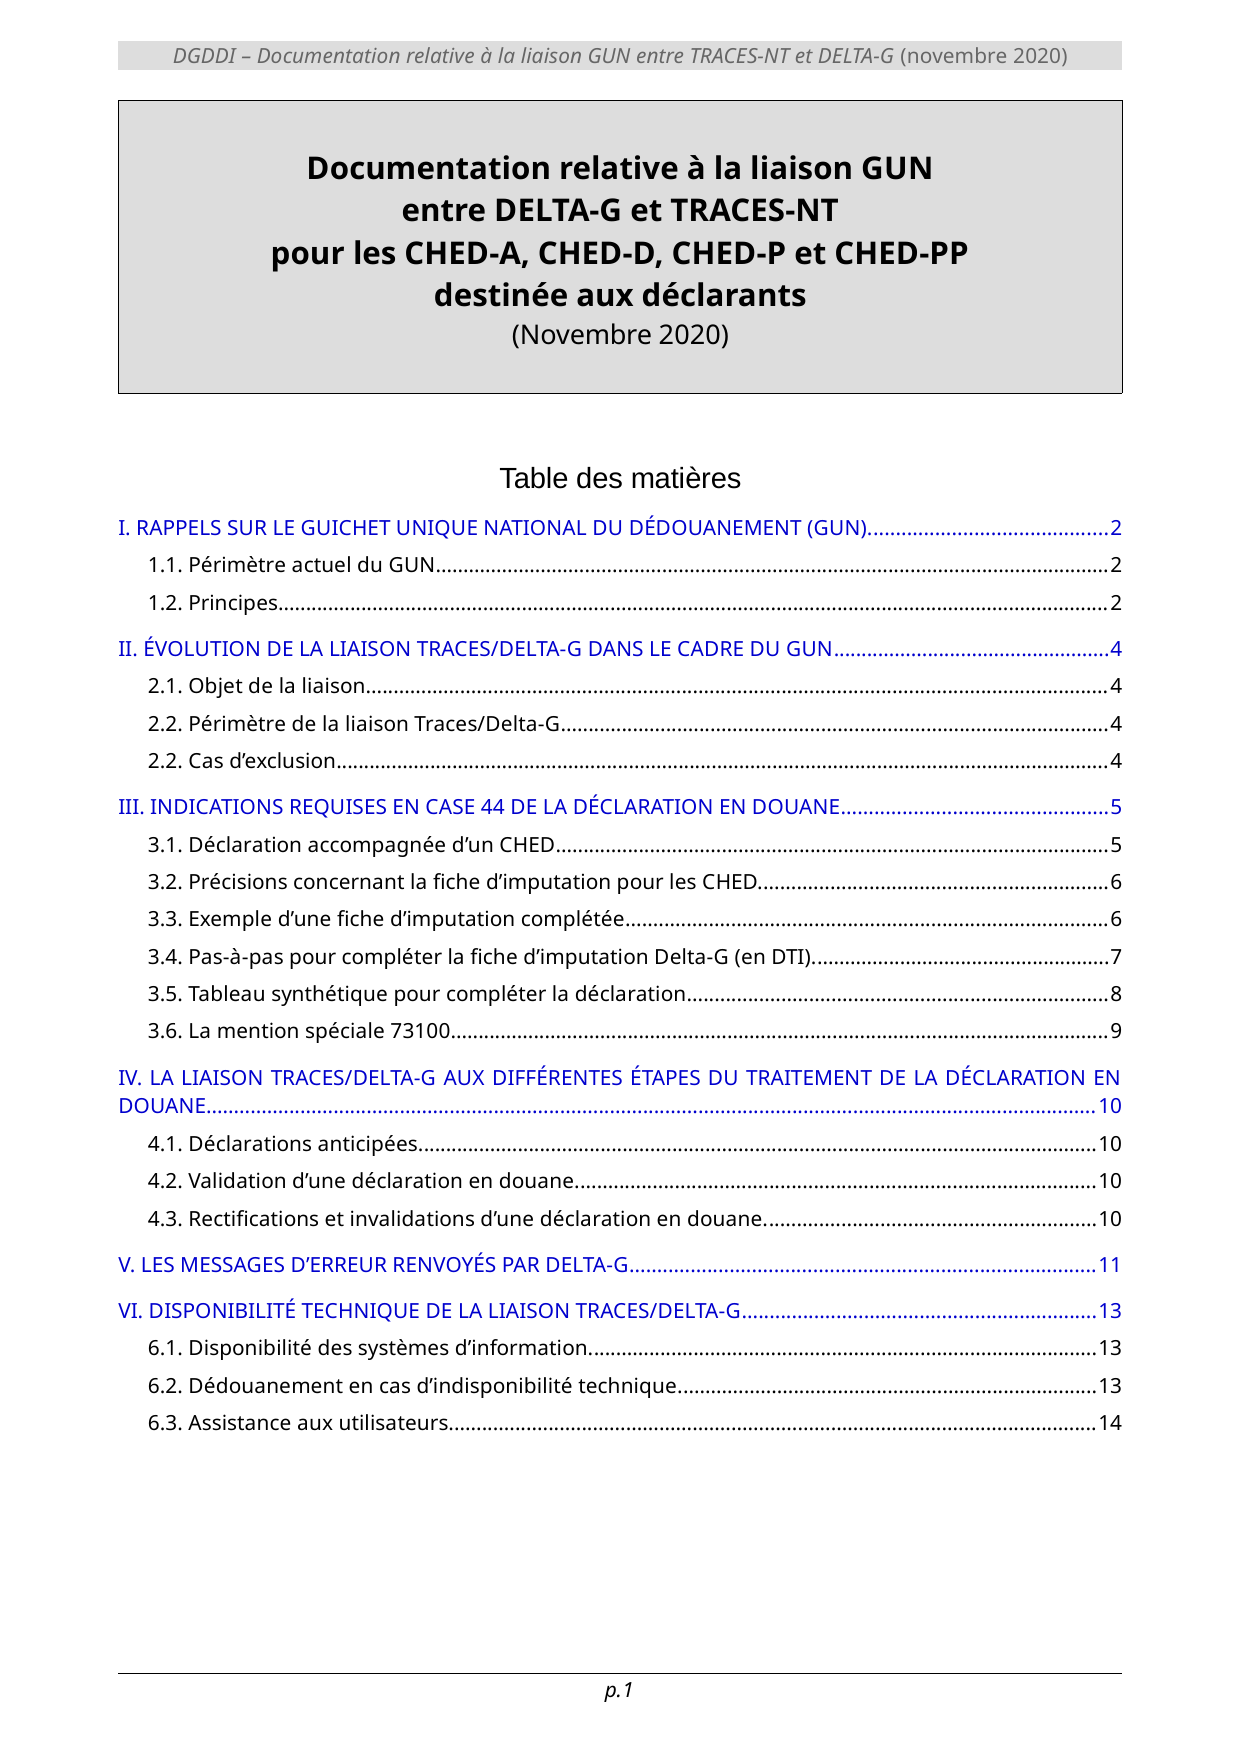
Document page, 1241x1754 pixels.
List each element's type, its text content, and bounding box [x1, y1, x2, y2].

text 3.6. La mention spéciale 73100 9 [148, 1016, 1122, 1045]
text 3.4. Pas-à-pas pour compléter la fiche d’imputation Delta-G (en DTI). 7 [148, 942, 1122, 970]
text III. INDICATIONS REQUISES EN CASE 44 DE LA DÉCLARATION EN DOUANE 5 [118, 792, 1122, 821]
text 3.1. Déclaration accompagnée d’un CHED 5 [148, 829, 1122, 858]
text V. LES MESSAGES D’ERREUR RENVOYÉS PAR DELTA-G 11 [118, 1250, 1122, 1278]
text entre DELTA-G et TRACES-NT [119, 185, 1122, 228]
text 1.1. Périmètre actuel du GUN 2 [148, 550, 1122, 578]
text 2.2. Cas d’exclusion 4 [148, 746, 1122, 774]
text 4.3. Rectifications et invalidations d’une déclaration en douane. 10 [148, 1203, 1122, 1232]
text 2.1. Objet de la liaison 4 [148, 671, 1122, 699]
text VI. DISPONIBILITÉ TECHNIQUE DE LA LIAISON TRACES/DELTA-G 13 [118, 1296, 1122, 1324]
subtitle Table des matières [118, 461, 1122, 495]
text 6.3. Assistance aux utilisateurs. 14 [148, 1408, 1122, 1437]
text IV. LA LIAISON TRACES/DELTA-G AUX DIFFÉRENTES ÉTAPES DU TRAITEMENT DE LA DÉCLARATION EN DOUANE. 10 [118, 1063, 1122, 1120]
text 6.2. Dédouanement en cas d’indisponibilité technique. 13 [148, 1371, 1122, 1399]
text pour les CHED-A, CHED-D, CHED-P et CHED-PP [119, 228, 1122, 270]
text Documentation relative à la liaison GUN [119, 143, 1122, 185]
text 4.1. Déclarations anticipées. 10 [148, 1129, 1122, 1157]
text 3.3. Exemple d’une fiche d’imputation complétée 6 [148, 904, 1122, 933]
text 6.1. Disponibilité des systèmes d’information. 13 [148, 1333, 1122, 1362]
text 3.5. Tableau synthétique pour compléter la déclaration 8 [148, 979, 1122, 1008]
text 1.2. Principes 2 [148, 587, 1122, 616]
text 2.2. Périmètre de la liaison Traces/Delta-G 4 [148, 708, 1122, 737]
text II. ÉVOLUTION DE LA LIAISON TRACES/DELTA-G DANS LE CADRE DU GUN 4 [118, 634, 1122, 662]
text destinée aux déclarants (Novembre 2020) [119, 270, 1122, 350]
text 3.2. Précisions concernant la fiche d’imputation pour les CHED. 6 [148, 867, 1122, 895]
text I. RAPPELS SUR LE GUICHET UNIQUE NATIONAL DU DÉDOUANEMENT (GUN). 2 [118, 513, 1122, 541]
text 4.2. Validation d’une déclaration en douane. 10 [148, 1166, 1122, 1194]
